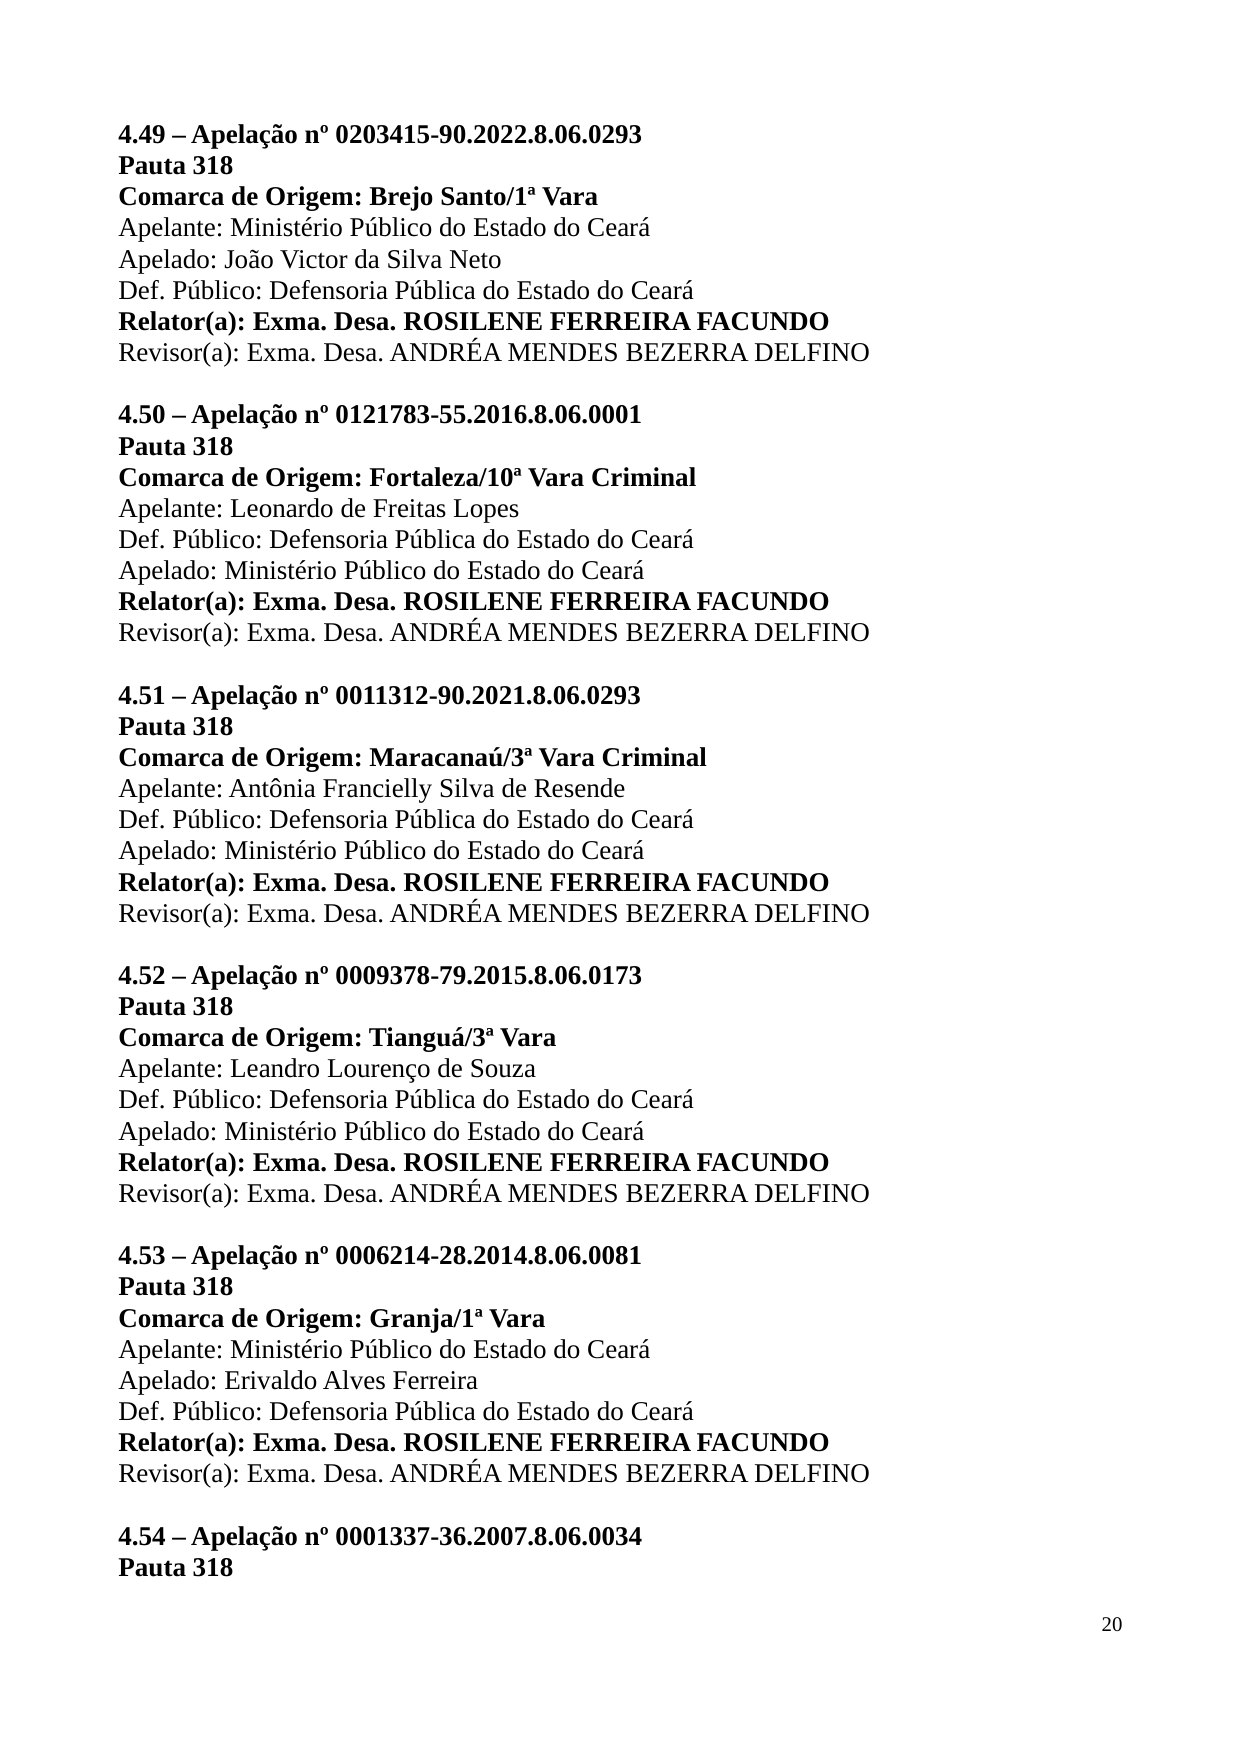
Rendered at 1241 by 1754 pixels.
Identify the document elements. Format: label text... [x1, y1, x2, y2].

text Apelante: Ministério Público do Estado do Ceará [118, 212, 1122, 243]
text Def. Público: Defensoria Pública do Estado do Ceará [118, 1395, 1122, 1426]
text Pauta 318 [118, 1551, 1122, 1582]
text 4.54 – Apelação nº 0001337-36.2007.8.06.0034 [118, 1520, 1122, 1551]
text Relator(a): Exma. Desa. ROSILENE FERREIRA FACUNDO [118, 585, 1122, 616]
text Relator(a): Exma. Desa. ROSILENE FERREIRA FACUNDO [118, 866, 1122, 897]
text Comarca de Origem: Brejo Santo/1ª Vara [118, 180, 1122, 212]
text Comarca de Origem: Granja/1ª Vara [118, 1302, 1122, 1333]
text 4.52 – Apelação nº 0009378-79.2015.8.06.0173 [118, 959, 1122, 990]
text Relator(a): Exma. Desa. ROSILENE FERREIRA FACUNDO [118, 305, 1122, 336]
text Pauta 318 [118, 710, 1122, 741]
text Def. Público: Defensoria Pública do Estado do Ceará [118, 1084, 1122, 1115]
text Def. Público: Defensoria Pública do Estado do Ceará [118, 274, 1122, 305]
text 4.50 – Apelação nº 0121783-55.2016.8.06.0001 [118, 398, 1122, 429]
text Apelado: João Victor da Silva Neto [118, 243, 1122, 274]
text Comarca de Origem: Fortaleza/10ª Vara Criminal [118, 461, 1122, 492]
text 4.51 – Apelação nº 0011312-90.2021.8.06.0293 [118, 679, 1122, 710]
text Relator(a): Exma. Desa. ROSILENE FERREIRA FACUNDO [118, 1146, 1122, 1177]
text Def. Público: Defensoria Pública do Estado do Ceará [118, 803, 1122, 834]
text Apelado: Ministério Público do Estado do Ceará [118, 834, 1122, 866]
text Pauta 318 [118, 990, 1122, 1021]
text Apelante: Leandro Lourenço de Souza [118, 1052, 1122, 1084]
text Revisor(a): Exma. Desa. ANDRÉA MENDES BEZERRA DELFINO [118, 897, 1122, 928]
text Pauta 318 [118, 429, 1122, 461]
text Relator(a): Exma. Desa. ROSILENE FERREIRA FACUNDO [118, 1426, 1122, 1457]
text Pauta 318 [118, 1271, 1122, 1302]
text Comarca de Origem: Tianguá/3ª Vara [118, 1021, 1122, 1052]
text 4.49 – Apelação nº 0203415-90.2022.8.06.0293 [118, 118, 1122, 149]
text Comarca de Origem: Maracanaú/3ª Vara Criminal [118, 741, 1122, 772]
text Revisor(a): Exma. Desa. ANDRÉA MENDES BEZERRA DELFINO [118, 336, 1122, 367]
text Apelado: Erivaldo Alves Ferreira [118, 1364, 1122, 1395]
text Apelante: Leonardo de Freitas Lopes [118, 492, 1122, 523]
text Apelado: Ministério Público do Estado do Ceará [118, 1115, 1122, 1146]
text Apelante: Ministério Público do Estado do Ceará [118, 1333, 1122, 1364]
text Def. Público: Defensoria Pública do Estado do Ceará [118, 523, 1122, 554]
text 4.53 – Apelação nº 0006214-28.2014.8.06.0081 [118, 1239, 1122, 1271]
text Apelado: Ministério Público do Estado do Ceará [118, 554, 1122, 585]
text Pauta 318 [118, 149, 1122, 180]
text Revisor(a): Exma. Desa. ANDRÉA MENDES BEZERRA DELFINO [118, 1457, 1122, 1488]
text Revisor(a): Exma. Desa. ANDRÉA MENDES BEZERRA DELFINO [118, 616, 1122, 648]
text Revisor(a): Exma. Desa. ANDRÉA MENDES BEZERRA DELFINO [118, 1177, 1122, 1208]
text Apelante: Antônia Francielly Silva de Resende [118, 772, 1122, 803]
